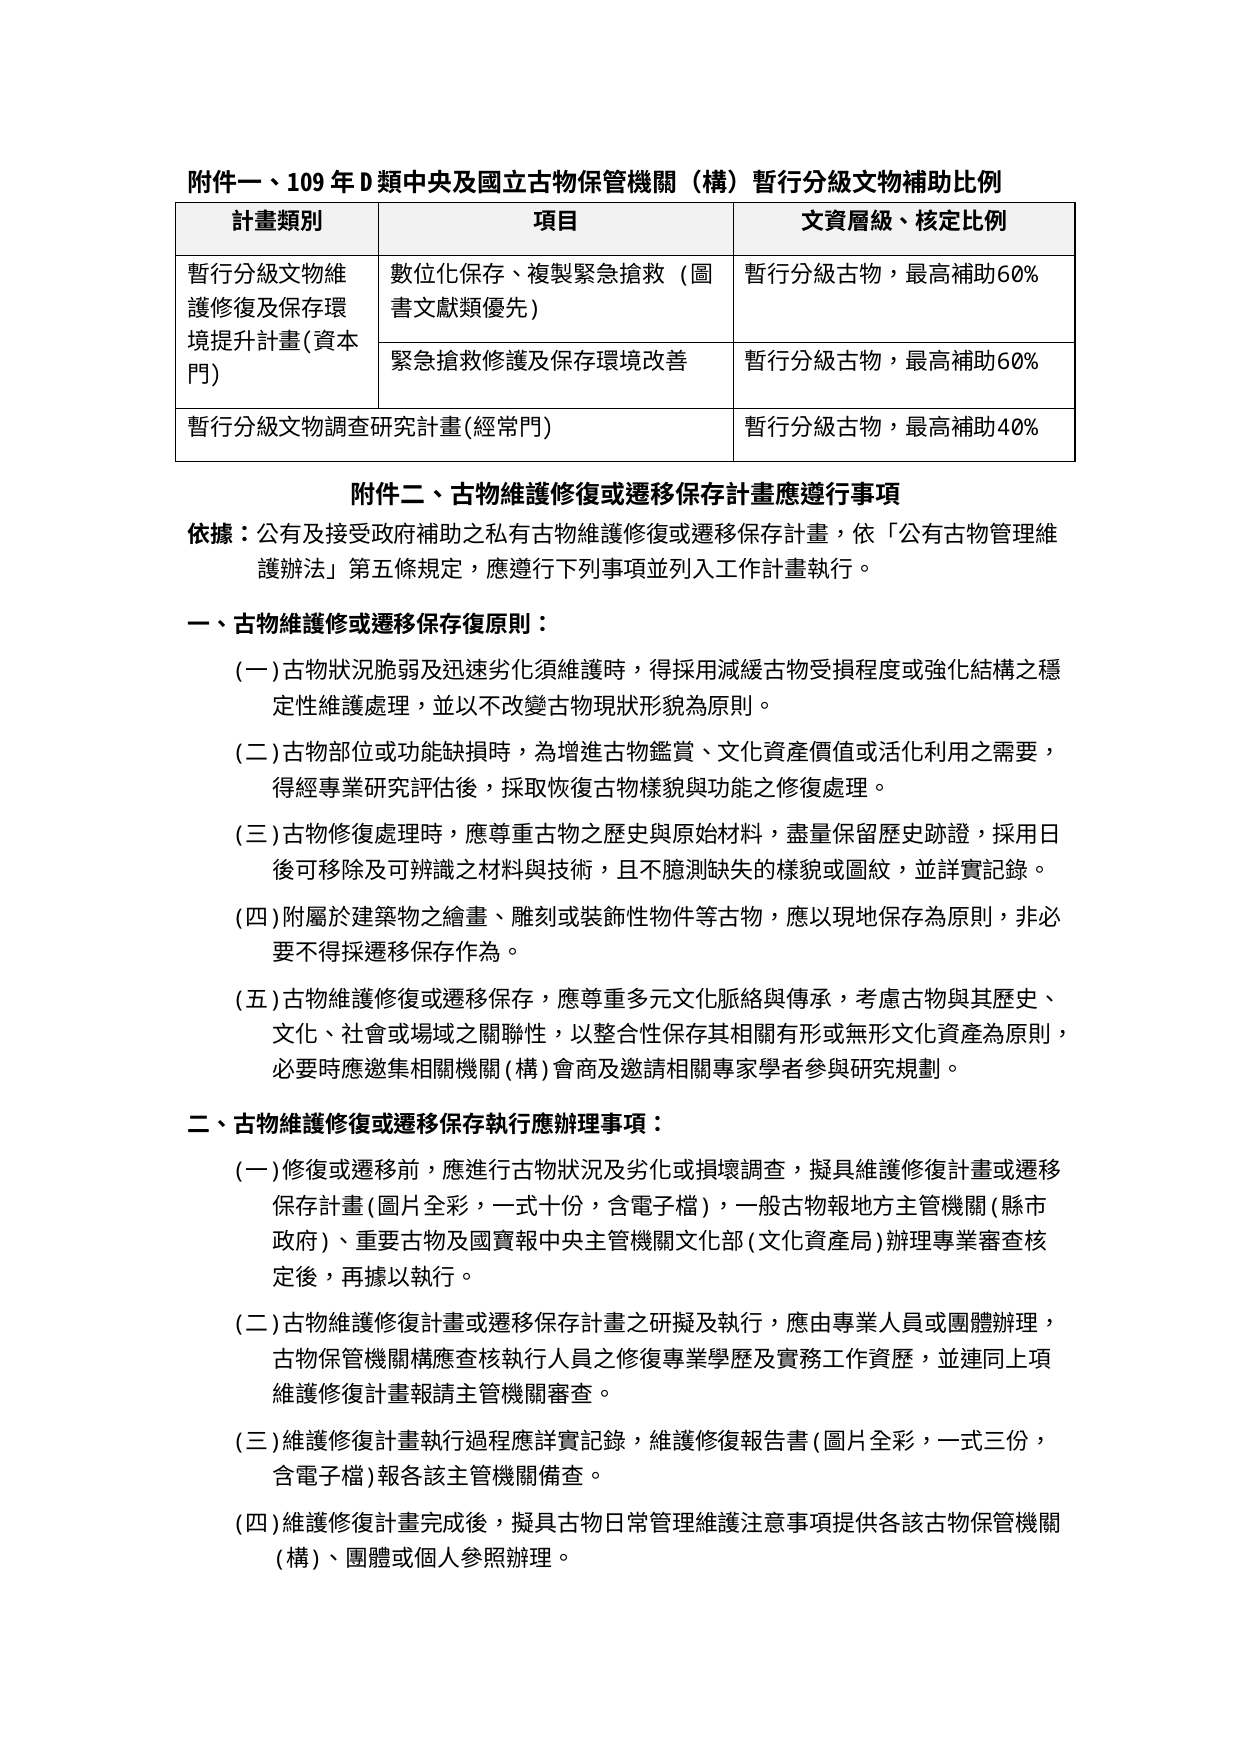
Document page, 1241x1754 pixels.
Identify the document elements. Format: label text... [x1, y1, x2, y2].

table_cell 數位化保存、複製緊急搶救 (圖書文獻類優先) [379, 256, 733, 342]
text (五)古物維護修復或遷移保存，應尊重多元文化脈絡與傳承，考慮古物與其歷史、文化、社會或場域之關聯性，以整合性保存其相關有形或無形文化資產為原則，必要時應邀集相關機關(構)會商及邀請相關專家學者參與研究規劃。 [232, 979, 1063, 1085]
table_header 文資層級、核定比例 [734, 203, 1074, 255]
text (一)古物狀況脆弱及迅速劣化須維護時，得採用減緩古物受損程度或強化結構之穩定性維護處理，並以不改變古物現狀形貌為原則。 [232, 650, 1063, 721]
text (三)古物修復處理時，應尊重古物之歷史與原始材料，盡量保留歷史跡證，採用日後可移除及可辨識之材料與技術，且不臆測缺失的樣貌或圖紋，並詳實記錄。 [232, 814, 1063, 885]
table_cell 暫行分級古物，最高補助40% [734, 409, 1074, 461]
text 依據：公有及接受政府補助之私有古物維護修復或遷移保存計畫，依「公有古物管理維護辦法」第五條規定，應遵行下列事項並列入工作計畫執行。 [187, 514, 1063, 585]
table_header 項目 [379, 203, 733, 255]
text 附件一、109年D類中央及國立古物保管機關（構）暫行分級文物補助比例 [187, 150, 1063, 202]
text 附件二、古物維護修復或遷移保存計畫應遵行事項 [187, 462, 1063, 514]
table_header 計畫類別 [176, 203, 378, 255]
text (一)修復或遷移前，應進行古物狀況及劣化或損壞調查，擬具維護修復計畫或遷移保存計畫(圖片全彩，一式十份，含電子檔)，一般古物報地方主管機關(縣市政府)、重要古物及國寶報中央主管機關文化部(文化資產局)辦理專業審查核定後，再據以執行。 [232, 1150, 1063, 1292]
table_cell 暫行分級文物維護修復及保存環境提升計畫(資本門) [176, 256, 378, 408]
table_cell 緊急搶救修護及保存環境改善 [379, 343, 733, 408]
text 二、古物維護修復或遷移保存執行應辦理事項： [187, 1104, 1063, 1139]
text (二)古物部位或功能缺損時，為增進古物鑑賞、文化資產價值或活化利用之需要，得經專業研究評估後，採取恢復古物樣貌與功能之修復處理。 [232, 732, 1063, 803]
text (三)維護修復計畫執行過程應詳實記錄，維護修復報告書(圖片全彩，一式三份，含電子檔)報各該主管機關備查。 [232, 1421, 1063, 1492]
table_cell 暫行分級文物調查研究計畫(經常門) [176, 409, 733, 461]
text (四)附屬於建築物之繪畫、雕刻或裝飾性物件等古物，應以現地保存為原則，非必要不得採遷移保存作為。 [232, 897, 1063, 967]
table_cell 暫行分級古物，最高補助60% [734, 256, 1074, 342]
text (四)維護修復計畫完成後，擬具古物日常管理維護注意事項提供各該古物保管機關(構)、團體或個人參照辦理。 [232, 1503, 1063, 1574]
text 一、古物維護修或遷移保存復原則： [187, 604, 1063, 639]
text (二)古物維護修復計畫或遷移保存計畫之研擬及執行，應由專業人員或團體辦理，古物保管機關構應查核執行人員之修復專業學歷及實務工作資歷，並連同上項維護修復計畫報請主管機關審查。 [232, 1303, 1063, 1409]
table_cell 暫行分級古物，最高補助60% [734, 343, 1074, 408]
